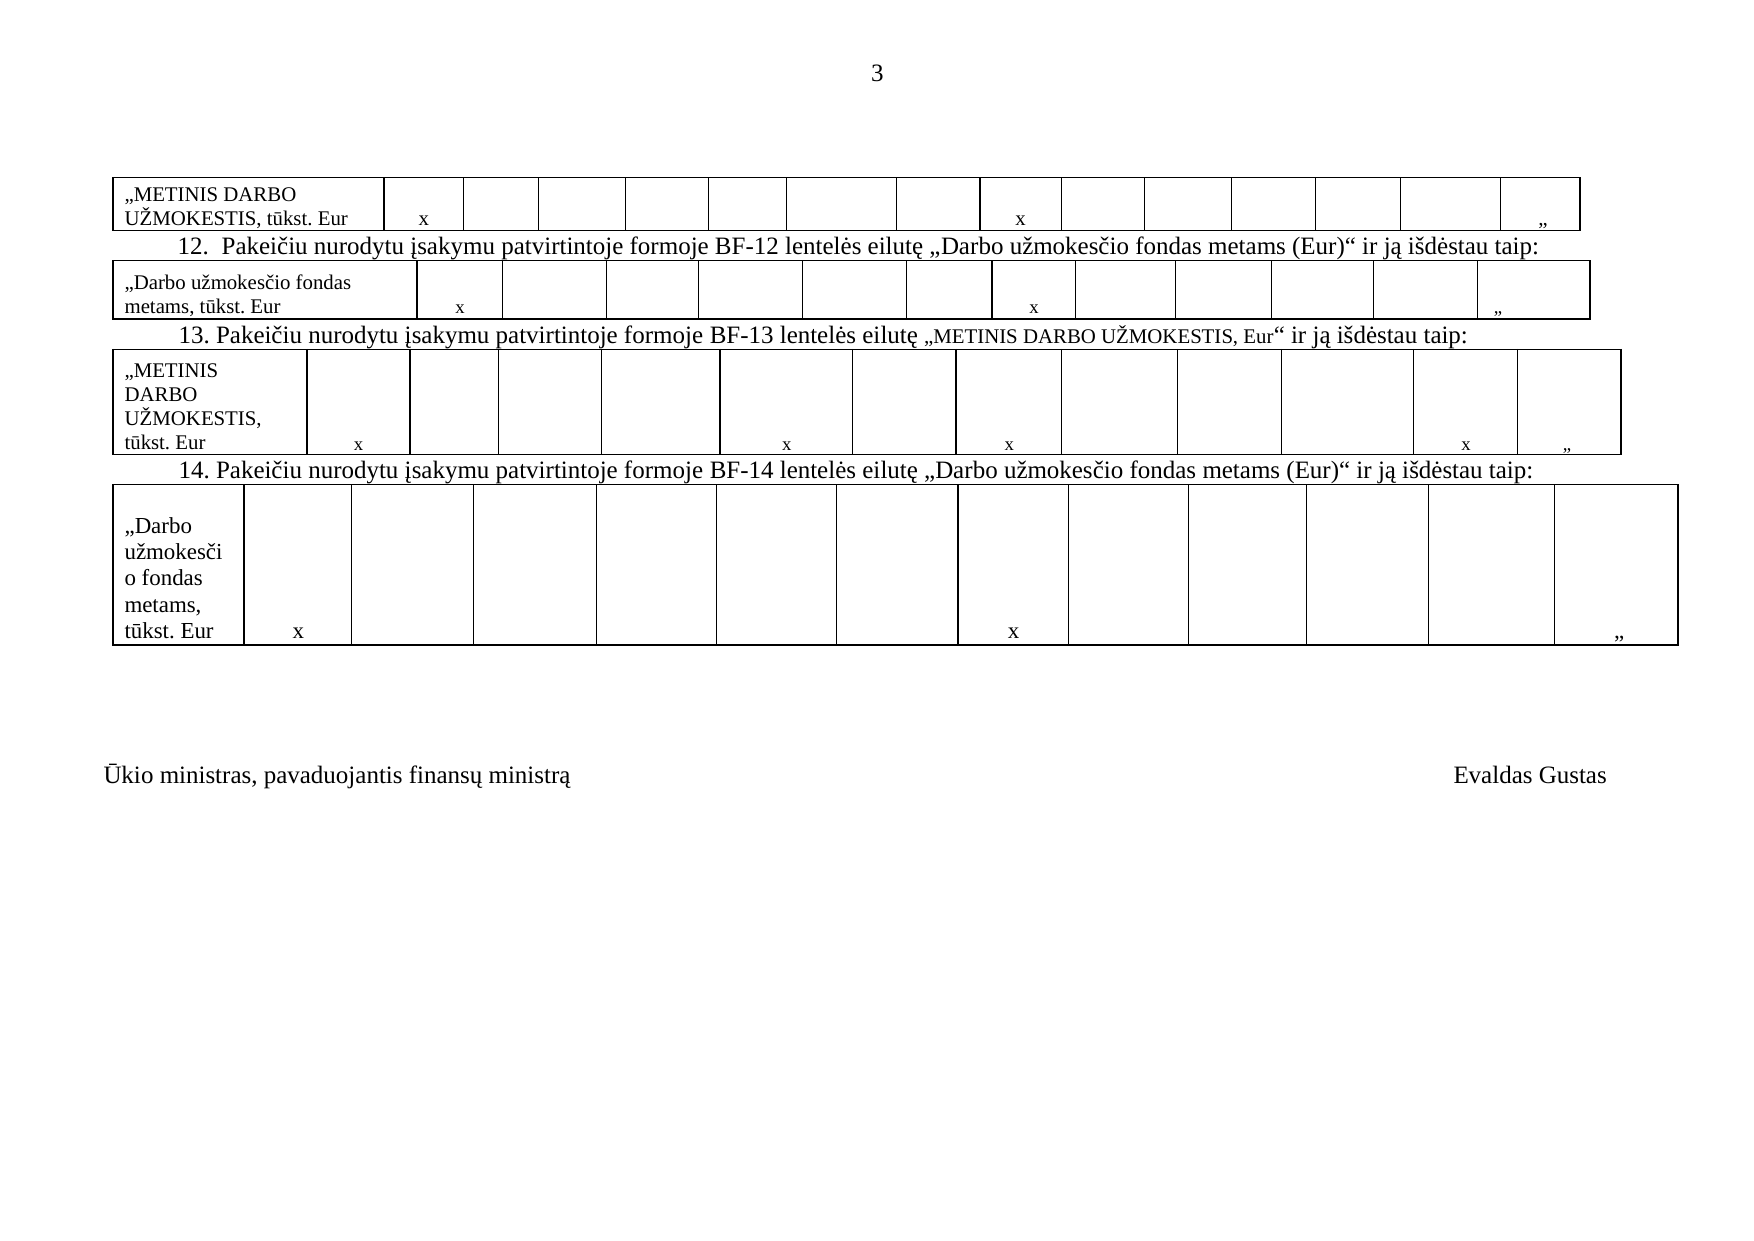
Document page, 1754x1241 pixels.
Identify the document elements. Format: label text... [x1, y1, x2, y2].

table_header x [957, 350, 1061, 454]
table_header [1307, 485, 1428, 643]
table_header [352, 485, 473, 643]
table_header [1316, 178, 1400, 230]
table_header [1272, 261, 1373, 318]
table_header [1062, 178, 1144, 230]
table_header [411, 350, 498, 454]
table_header [907, 261, 991, 318]
table_header [1401, 178, 1500, 230]
table_header [1282, 350, 1413, 454]
table_header [602, 350, 719, 454]
table_header „ [1555, 485, 1677, 643]
table_header [787, 178, 896, 230]
table_header x [308, 350, 409, 454]
table_header [1178, 350, 1281, 454]
table_header „ [1478, 261, 1589, 318]
table_header x [245, 485, 351, 643]
table_header [1429, 485, 1554, 643]
table_header [607, 261, 698, 318]
table_header „METINIS DARBO UŽMOKESTIS, tūkst. Eur [114, 178, 383, 230]
table_header x [981, 178, 1061, 230]
table_header [803, 261, 906, 318]
table_header [709, 178, 786, 230]
table_header [503, 261, 606, 318]
table_header x [993, 261, 1075, 318]
table_header [1232, 178, 1315, 230]
table_header [1176, 261, 1271, 318]
table_header [626, 178, 708, 230]
table_header [499, 350, 601, 454]
table_header [464, 178, 538, 230]
table_header [699, 261, 802, 318]
table_header „ [1518, 350, 1620, 454]
table_header [1374, 261, 1477, 318]
table_header „Darbo užmokesčio fondas metams, tūkst. Eur [114, 261, 416, 318]
table_header „Darbo užmokesčio fondas metams, tūkst. Eur [114, 485, 243, 643]
table_header [1062, 350, 1177, 454]
table_header [539, 178, 625, 230]
table_header [853, 350, 955, 454]
table_header x [385, 178, 463, 230]
table_header [1069, 485, 1188, 643]
table_header [1189, 485, 1306, 643]
table_header „METINIS DARBO UŽMOKESTIS, tūkst. Eur [114, 350, 306, 454]
table_header x [418, 261, 502, 318]
text Ūkio ministras, pavaduojantis finansų ministrą Evaldas Gustas [103, 761, 1651, 789]
table_header [1076, 261, 1175, 318]
table_header x [1414, 350, 1517, 454]
table_header x [721, 350, 852, 454]
text 12. Pakeičiu nurodytu įsakymu patvirtintoje formoje BF-12 lentelės eilutę „Darbo užmokesčio fondas metams (Eur)“ ir ją išdėstau taip: [177, 231, 1651, 260]
text 14. Pakeičiu nurodytu įsakymu patvirtintoje formoje BF-14 lentelės eilutę „Darbo užmokesčio fondas metams (Eur)“ ir ją išdėstau taip: [178, 455, 1651, 484]
table_header [597, 485, 716, 643]
table_header „ [1501, 178, 1579, 230]
table_header [837, 485, 957, 643]
table_header [897, 178, 979, 230]
table_header [1145, 178, 1231, 230]
table_header x [959, 485, 1068, 643]
text 13. Pakeičiu nurodytu įsakymu patvirtintoje formoje BF-13 lentelės eilutę „METINIS DARBO UŽMOKESTIS, Eur“ ir ją išdėstau taip: [178, 320, 1651, 349]
table_header [717, 485, 836, 643]
table_header [474, 485, 596, 643]
